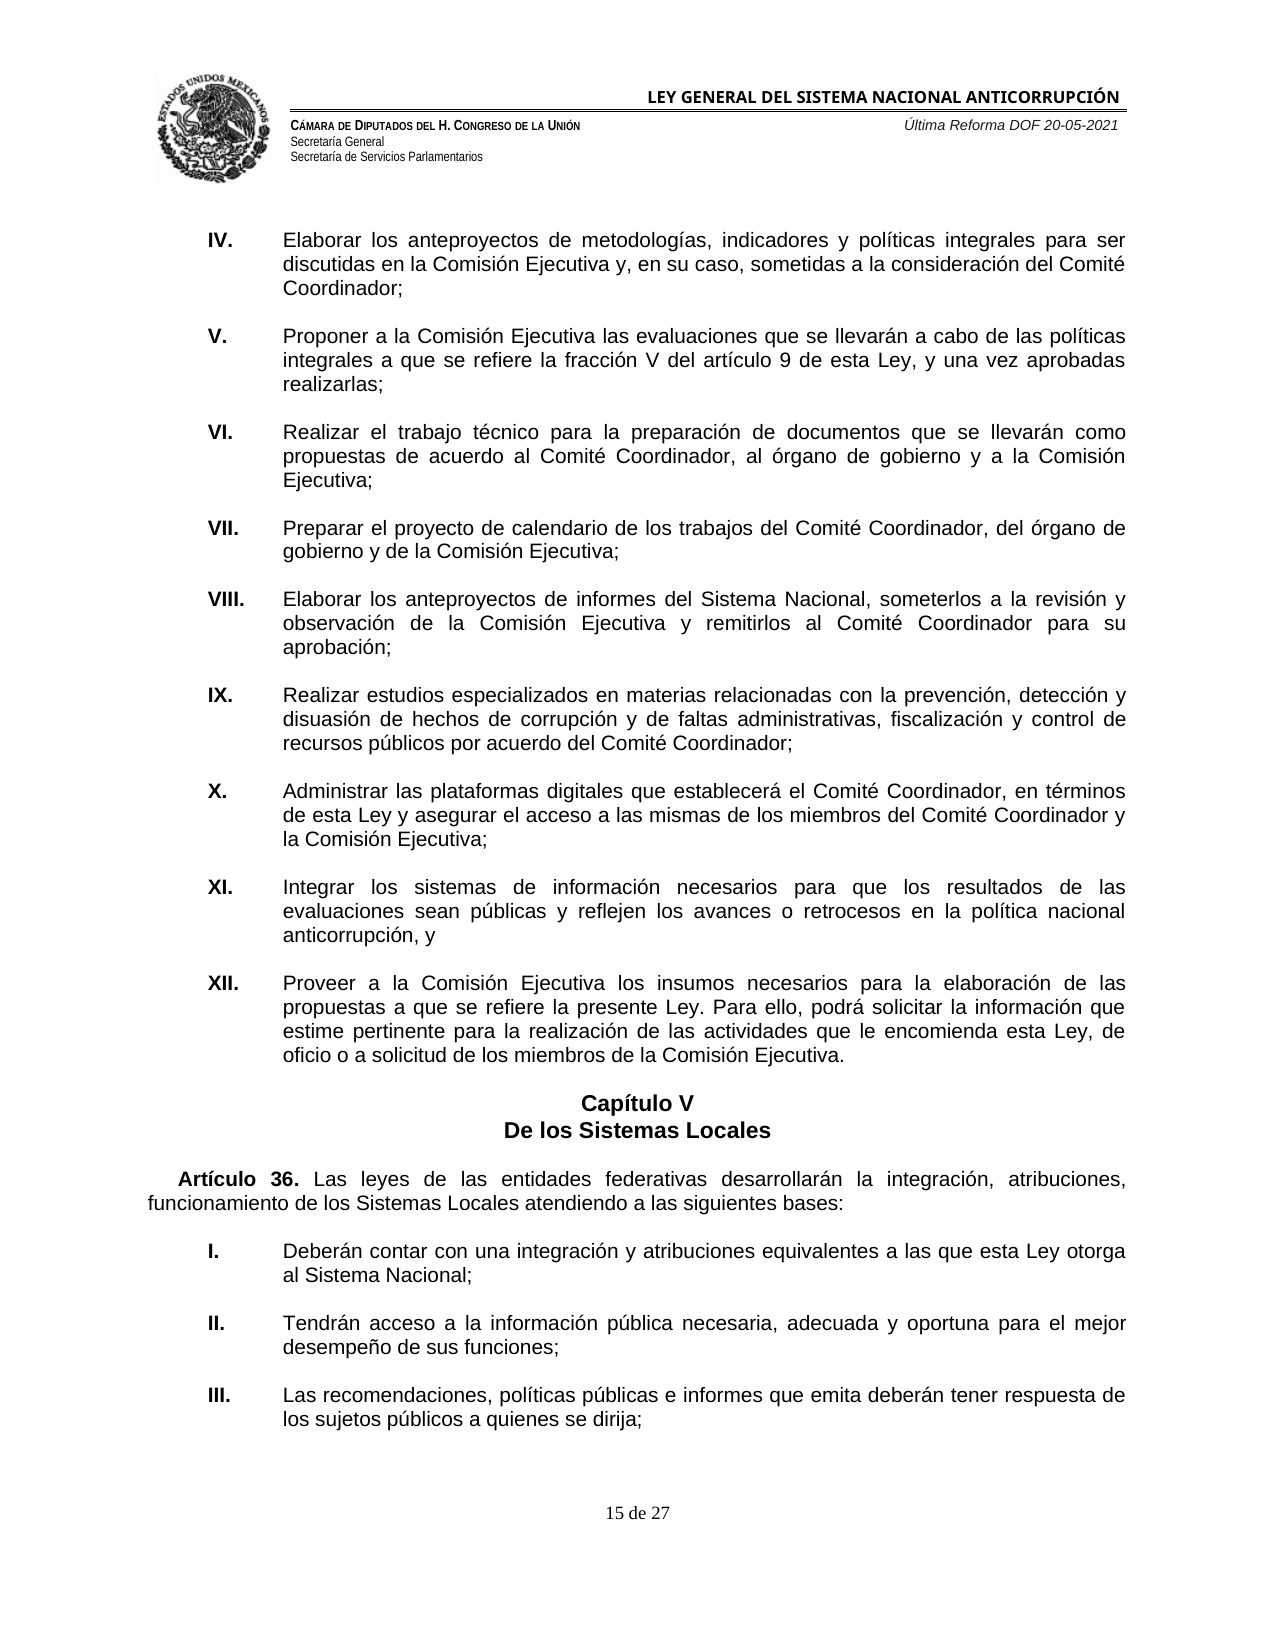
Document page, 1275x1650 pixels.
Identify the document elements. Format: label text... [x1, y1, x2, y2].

text V. Proponer a la Comisión Ejecutiva las evaluaciones que se llevarán a cabo de las políticas integrales a que se refiere la fracción V del artículo 9 de esta Ley, y una vez aprobadas realizarlas; [208, 324, 1127, 396]
text III. Las recomendaciones, políticas públicas e informes que emita deberán tener respuesta de los sujetos públicos a quienes se dirija; [208, 1383, 1127, 1431]
text VI. Realizar el trabajo técnico para la preparación de documentos que se llevarán como propuestas de acuerdo al Comité Coordinador, al órgano de gobierno y a la Comisión Ejecutiva; [208, 419, 1127, 491]
text IV. Elaborar los anteproyectos de metodologías, indicadores y políticas integrales para ser discutidas en la Comisión Ejecutiva y, en su caso, sometidas a la consideración del Comité Coordinador; [208, 228, 1127, 300]
text IX. Realizar estudios especializados en materias relacionadas con la prevención, detección y disuasión de hechos de corrupción y de faltas administrativas, fiscalización y control de recursos públicos por acuerdo del Comité Coordinador; [208, 683, 1127, 755]
text II. Tendrán acceso a la información pública necesaria, adecuada y oportuna para el mejor desempeño de sus funciones; [208, 1311, 1127, 1359]
text Capítulo V [148, 1090, 1127, 1117]
text De los Sistemas Locales [148, 1117, 1127, 1143]
text XI. Integrar los sistemas de información necesarios para que los resultados de las evaluaciones sean públicas y reflejen los avances o retrocesos en la política nacional anticorrupción, y [208, 875, 1127, 947]
text Artículo 36. Las leyes de las entidades federativas desarrollarán la integración, atribuciones, funcionamiento de los Sistemas Locales atendiendo a las siguientes bases: [148, 1167, 1127, 1215]
text XII. Proveer a la Comisión Ejecutiva los insumos necesarios para la elaboración de las propuestas a que se refiere la presente Ley. Para ello, podrá solicitar la información que estime pertinente para la realización de las actividades que le encomienda esta Ley, de oficio o a solicitud de los miembros de la Comisión Ejecutiva. [208, 971, 1127, 1066]
text X. Administrar las plataformas digitales que establecerá el Comité Coordinador, en términos de esta Ley y asegurar el acceso a las mismas de los miembros del Comité Coordinador y la Comisión Ejecutiva; [208, 779, 1127, 851]
text VIII. Elaborar los anteproyectos de informes del Sistema Nacional, someterlos a la revisión y observación de la Comisión Ejecutiva y remitirlos al Comité Coordinador para su aprobación; [208, 587, 1127, 659]
text VII. Preparar el proyecto de calendario de los trabajos del Comité Coordinador, del órgano de gobierno y de la Comisión Ejecutiva; [208, 515, 1127, 563]
text I. Deberán contar con una integración y atribuciones equivalentes a las que esta Ley otorga al Sistema Nacional; [208, 1239, 1127, 1287]
